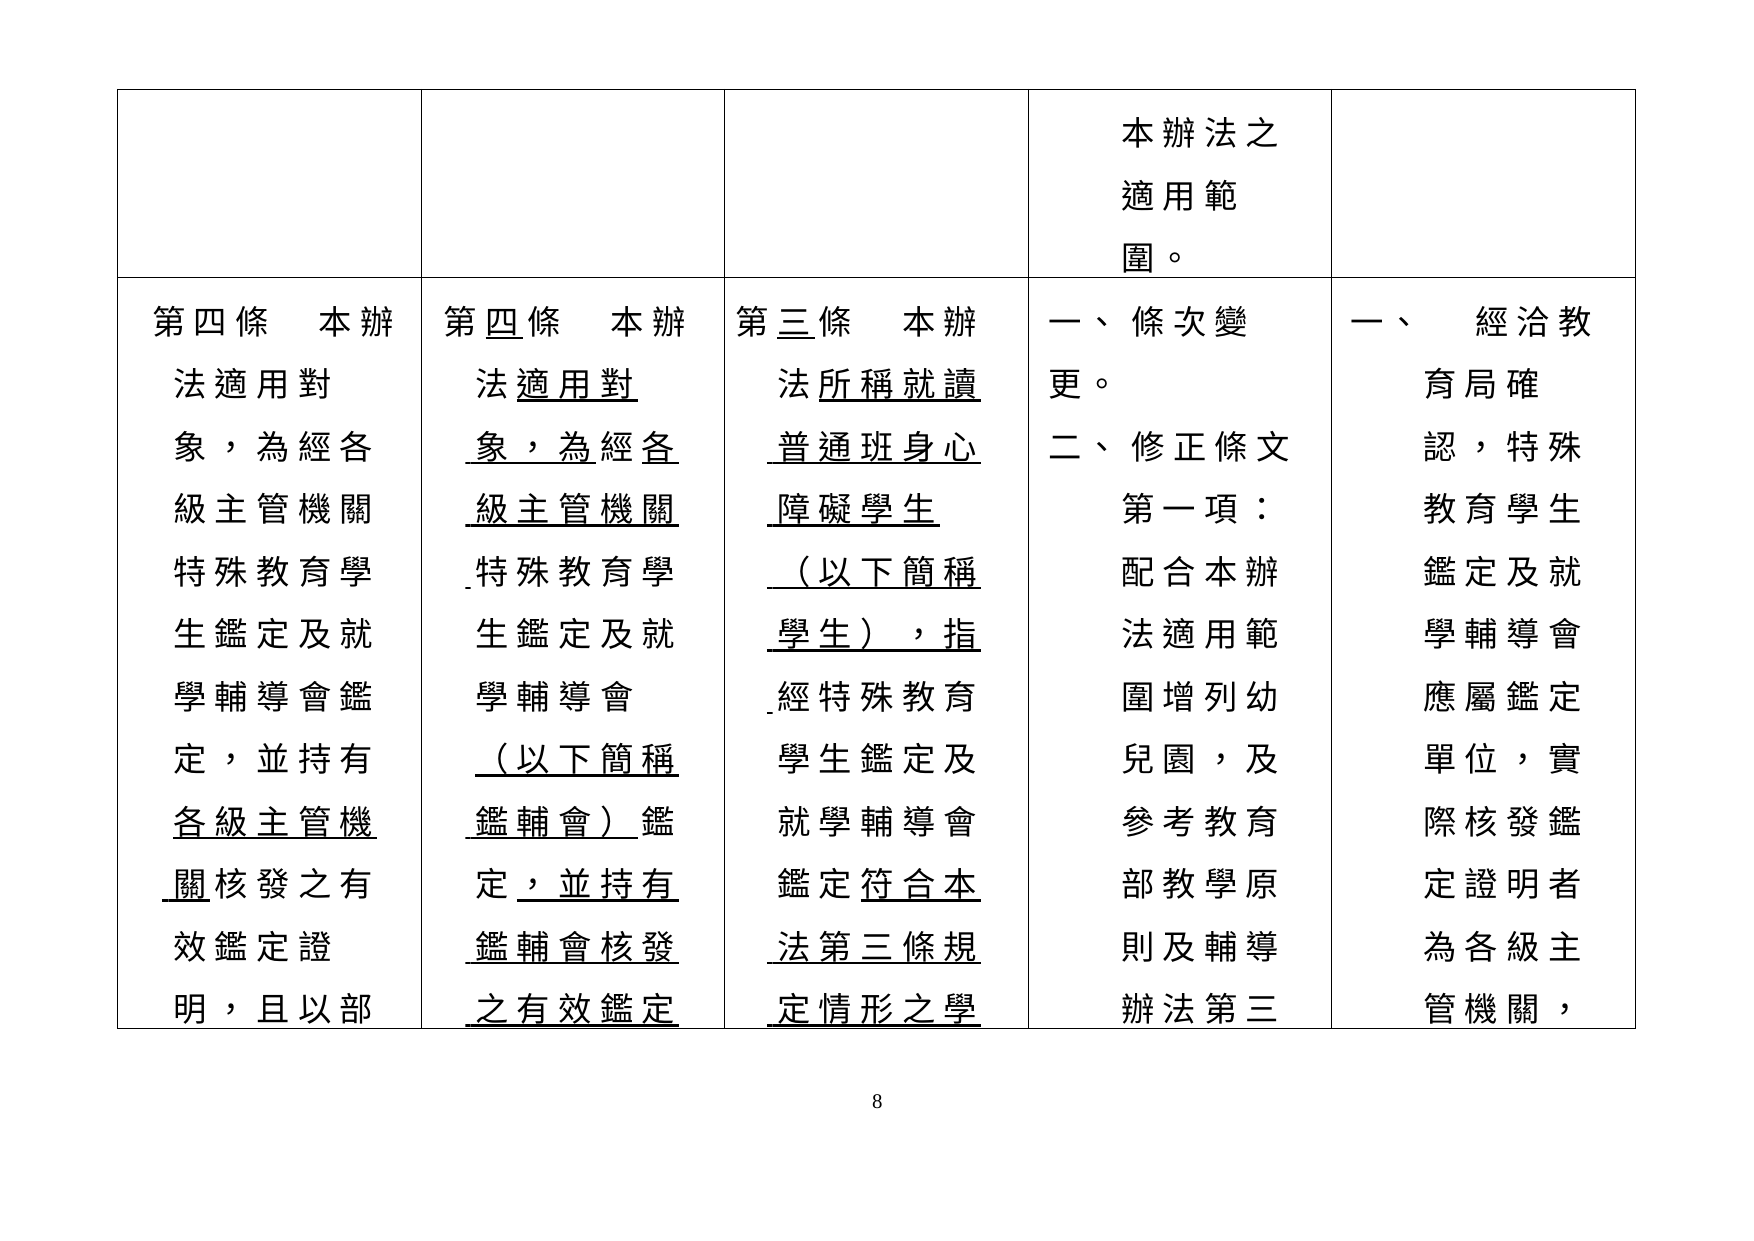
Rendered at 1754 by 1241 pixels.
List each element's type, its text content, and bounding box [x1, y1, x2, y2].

table_cell [1332, 90, 1635, 277]
table_cell 一、 經洽教育局確認，特殊教育學生鑑定及就學輔導會應屬鑑定單位，實際核發鑑定證明者為各級主管機關， [1332, 278, 1635, 1028]
table_cell [725, 90, 1028, 277]
table_cell 第四條 本辦法適用對象，為經各級主管機關特殊教育學生鑑定及就學輔導會鑑定，並持有各級主管機關核發之有效鑑定證明，且以部 [118, 278, 421, 1028]
table_cell 本辦法之適用範圍。 [1029, 90, 1331, 277]
table_cell [118, 90, 421, 277]
table_cell [422, 90, 724, 277]
table_cell 一、條次變更。 二、修正條文第一項：配合本辦法適用範圍增列幼兒園，及參考教育部教學原則及輔導辦法第三 [1029, 278, 1331, 1028]
table_cell 第四條 本辦法適用對象，為經各級主管機關特殊教育學生鑑定及就學輔導會（以下簡稱鑑輔會）鑑定，並持有鑑輔會核發之有效鑑定 [422, 278, 724, 1028]
table_cell 第三條 本辦法所稱就讀普通班身心障礙學生（以下簡稱學生），指經特殊教育學生鑑定及就學輔導會鑑定符合本法第三條規定情形之學 [725, 278, 1028, 1028]
